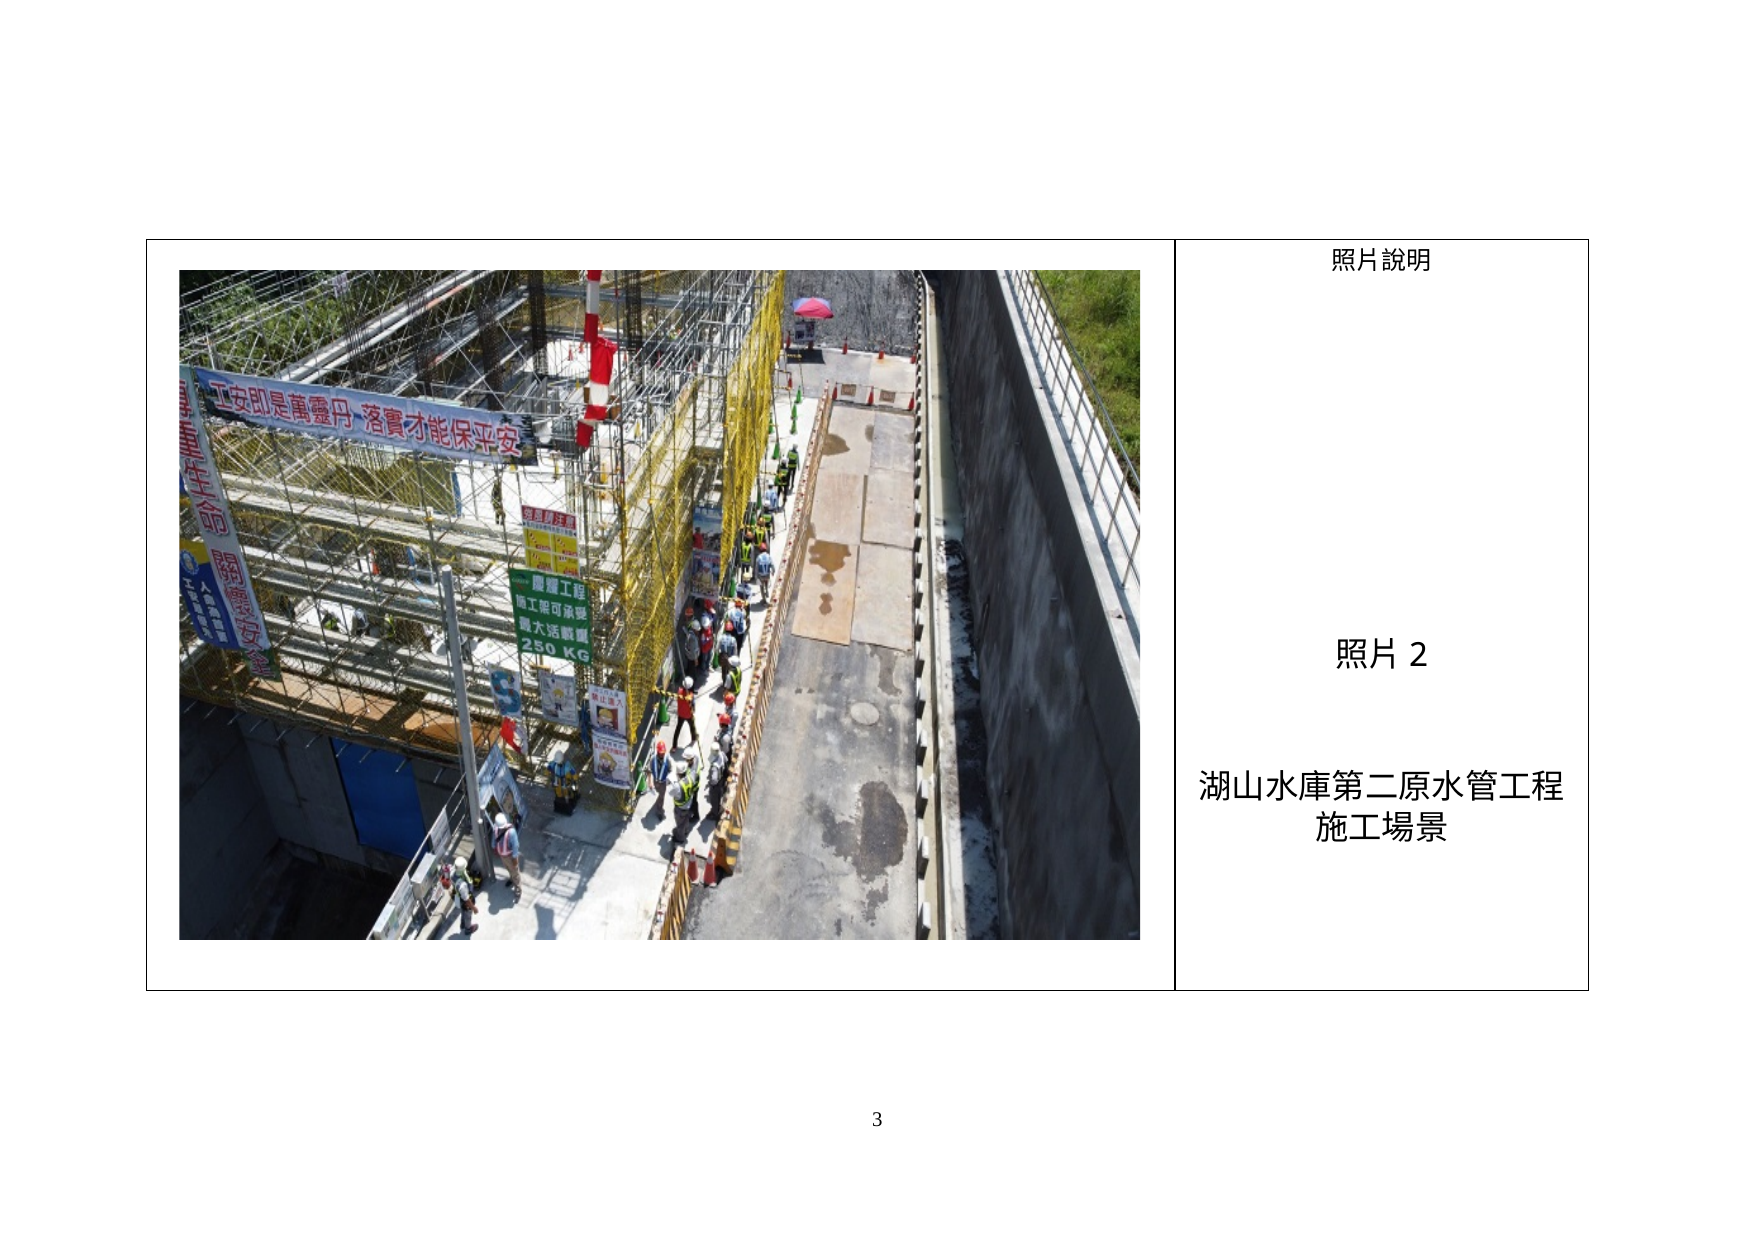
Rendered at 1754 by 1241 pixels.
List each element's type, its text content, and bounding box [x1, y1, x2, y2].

table_header 照片說明 照片2 湖山水庫第二原水管工程 施工場景 [1176, 240, 1588, 990]
table_header [147, 240, 1174, 990]
picture [179, 270, 1141, 940]
